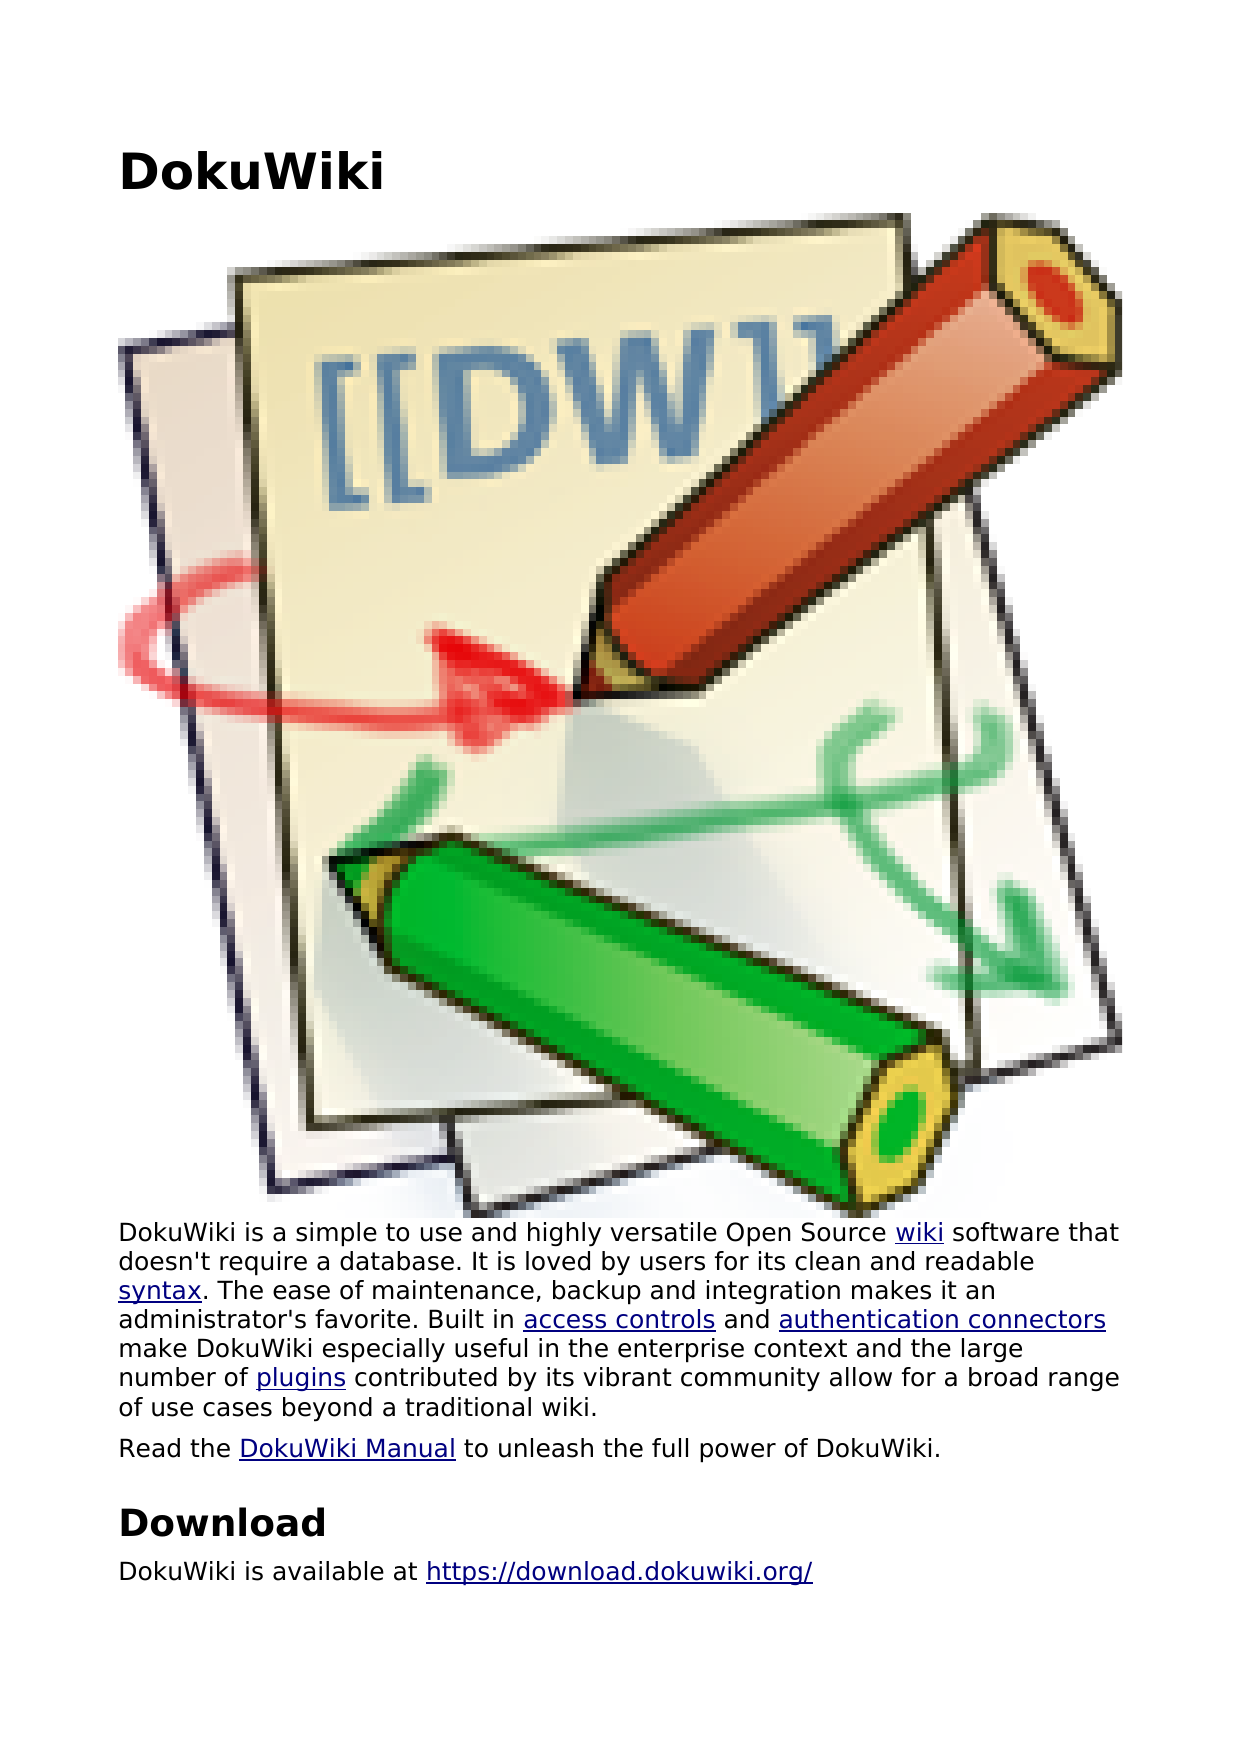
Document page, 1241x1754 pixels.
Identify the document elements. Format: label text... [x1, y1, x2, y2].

picture [118, 213, 1123, 1218]
text DokuWiki is available at https://download.dokuwiki.org/ [118, 1557, 1122, 1586]
subtitle Download [118, 1501, 1122, 1545]
subtitle DokuWiki [118, 143, 1122, 201]
text DokuWiki is a simple to use and highly versatile Open Source wiki software that doesn't require a database. It is loved by users for its clean and readable syntax. The ease of maintenance, backup and integration makes it an administrator's favorite. Built in access controls and authentication connectors make DokuWiki especially useful in the enterprise context and the large number of plugins contributed by its vibrant community allow for a broad range of use cases beyond a traditional wiki. [118, 1218, 1122, 1422]
text Read the DokuWiki Manual to unleash the full power of DokuWiki. [118, 1434, 1122, 1464]
